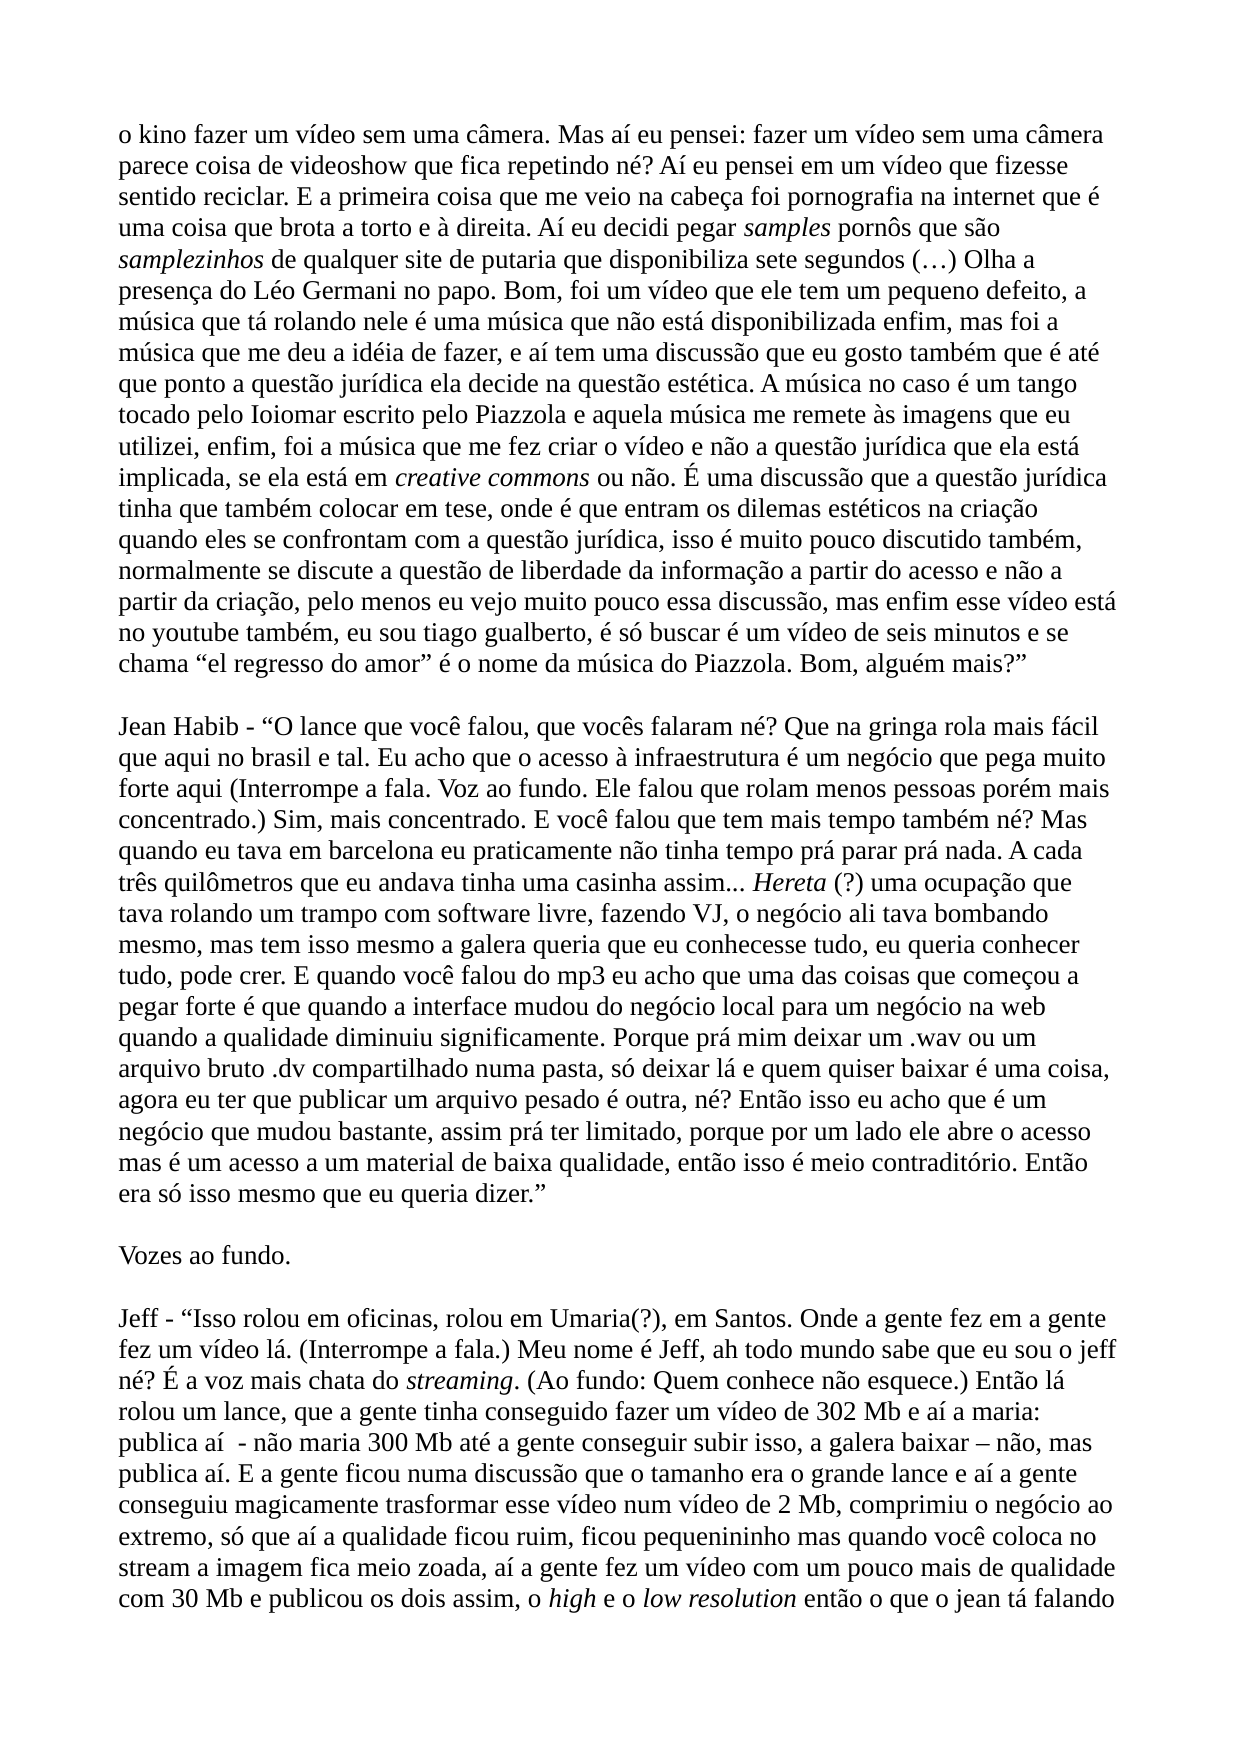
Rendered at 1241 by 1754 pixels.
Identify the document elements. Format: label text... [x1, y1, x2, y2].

text Jean Habib - “O lance que você falou, que vocês falaram né? Que na gringa rola mais fácil que aqui no brasil e tal. Eu acho que o acesso à infraestrutura é um negócio que pega muito forte aqui (Interrompe a fala. Voz ao fundo. Ele falou que rolam menos pessoas porém mais concentrado.) Sim, mais concentrado. E você falou que tem mais tempo também né? Mas quando eu tava em barcelona eu praticamente não tinha tempo prá parar prá nada. A cada três quilômetros que eu andava tinha uma casinha assim... Hereta (?) uma ocupação que tava rolando um trampo com software livre, fazendo VJ, o negócio ali tava bombando mesmo, mas tem isso mesmo a galera queria que eu conhecesse tudo, eu queria conhecer tudo, pode crer. E quando você falou do mp3 eu acho que uma das coisas que começou a pegar forte é que quando a interface mudou do negócio local para um negócio na web quando a qualidade diminuiu significamente. Porque prá mim deixar um .wav ou um arquivo bruto .dv compartilhado numa pasta, só deixar lá e quem quiser baixar é uma coisa, agora eu ter que publicar um arquivo pesado é outra, né? Então isso eu acho que é um negócio que mudou bastante, assim prá ter limitado, porque por um lado ele abre o acesso mas é um acesso a um material de baixa qualidade, então isso é meio contraditório. Então era só isso mesmo que eu queria dizer.” [118, 710, 1122, 1208]
text o kino fazer um vídeo sem uma câmera. Mas aí eu pensei: fazer um vídeo sem uma câmera parece coisa de videoshow que fica repetindo né? Aí eu pensei em um vídeo que fizesse sentido reciclar. E a primeira coisa que me veio na cabeça foi pornografia na internet que é uma coisa que brota a torto e à direita. Aí eu decidi pegar samples pornôs que são samplezinhos de qualquer site de putaria que disponibiliza sete segundos (…) Olha a presença do Léo Germani no papo. Bom, foi um vídeo que ele tem um pequeno defeito, a música que tá rolando nele é uma música que não está disponibilizada enfim, mas foi a música que me deu a idéia de fazer, e aí tem uma discussão que eu gosto também que é até que ponto a questão jurídica ela decide na questão estética. A música no caso é um tango tocado pelo Ioiomar escrito pelo Piazzola e aquela música me remete às imagens que eu utilizei, enfim, foi a música que me fez criar o vídeo e não a questão jurídica que ela está implicada, se ela está em creative commons ou não. É uma discussão que a questão jurídica tinha que também colocar em tese, onde é que entram os dilemas estéticos na criação quando eles se confrontam com a questão jurídica, isso é muito pouco discutido também, normalmente se discute a questão de liberdade da informação a partir do acesso e não a partir da criação, pelo menos eu vejo muito pouco essa discussão, mas enfim esse vídeo está no youtube também, eu sou tiago gualberto, é só buscar é um vídeo de seis minutos e se chama “el regresso do amor” é o nome da música do Piazzola. Bom, alguém mais?” [118, 118, 1122, 679]
text Vozes ao fundo. [118, 1239, 1122, 1271]
text Jeff - “Isso rolou em oficinas, rolou em Umaria(?), em Santos. Onde a gente fez em a gente fez um vídeo lá. (Interrompe a fala.) Meu nome é Jeff, ah todo mundo sabe que eu sou o jeff né? É a voz mais chata do streaming. (Ao fundo: Quem conhece não esquece.) Então lá rolou um lance, que a gente tinha conseguido fazer um vídeo de 302 Mb e aí a maria: publica aí - não maria 300 Mb até a gente conseguir subir isso, a galera baixar – não, mas publica aí. E a gente ficou numa discussão que o tamanho era o grande lance e aí a gente conseguiu magicamente trasformar esse vídeo num vídeo de 2 Mb, comprimiu o negócio ao extremo, só que aí a qualidade ficou ruim, ficou pequenininho mas quando você coloca no stream a imagem fica meio zoada, aí a gente fez um vídeo com um pouco mais de qualidade com 30 Mb e publicou os dois assim, o high e o low resolution então o que o jean tá falando [118, 1302, 1122, 1613]
